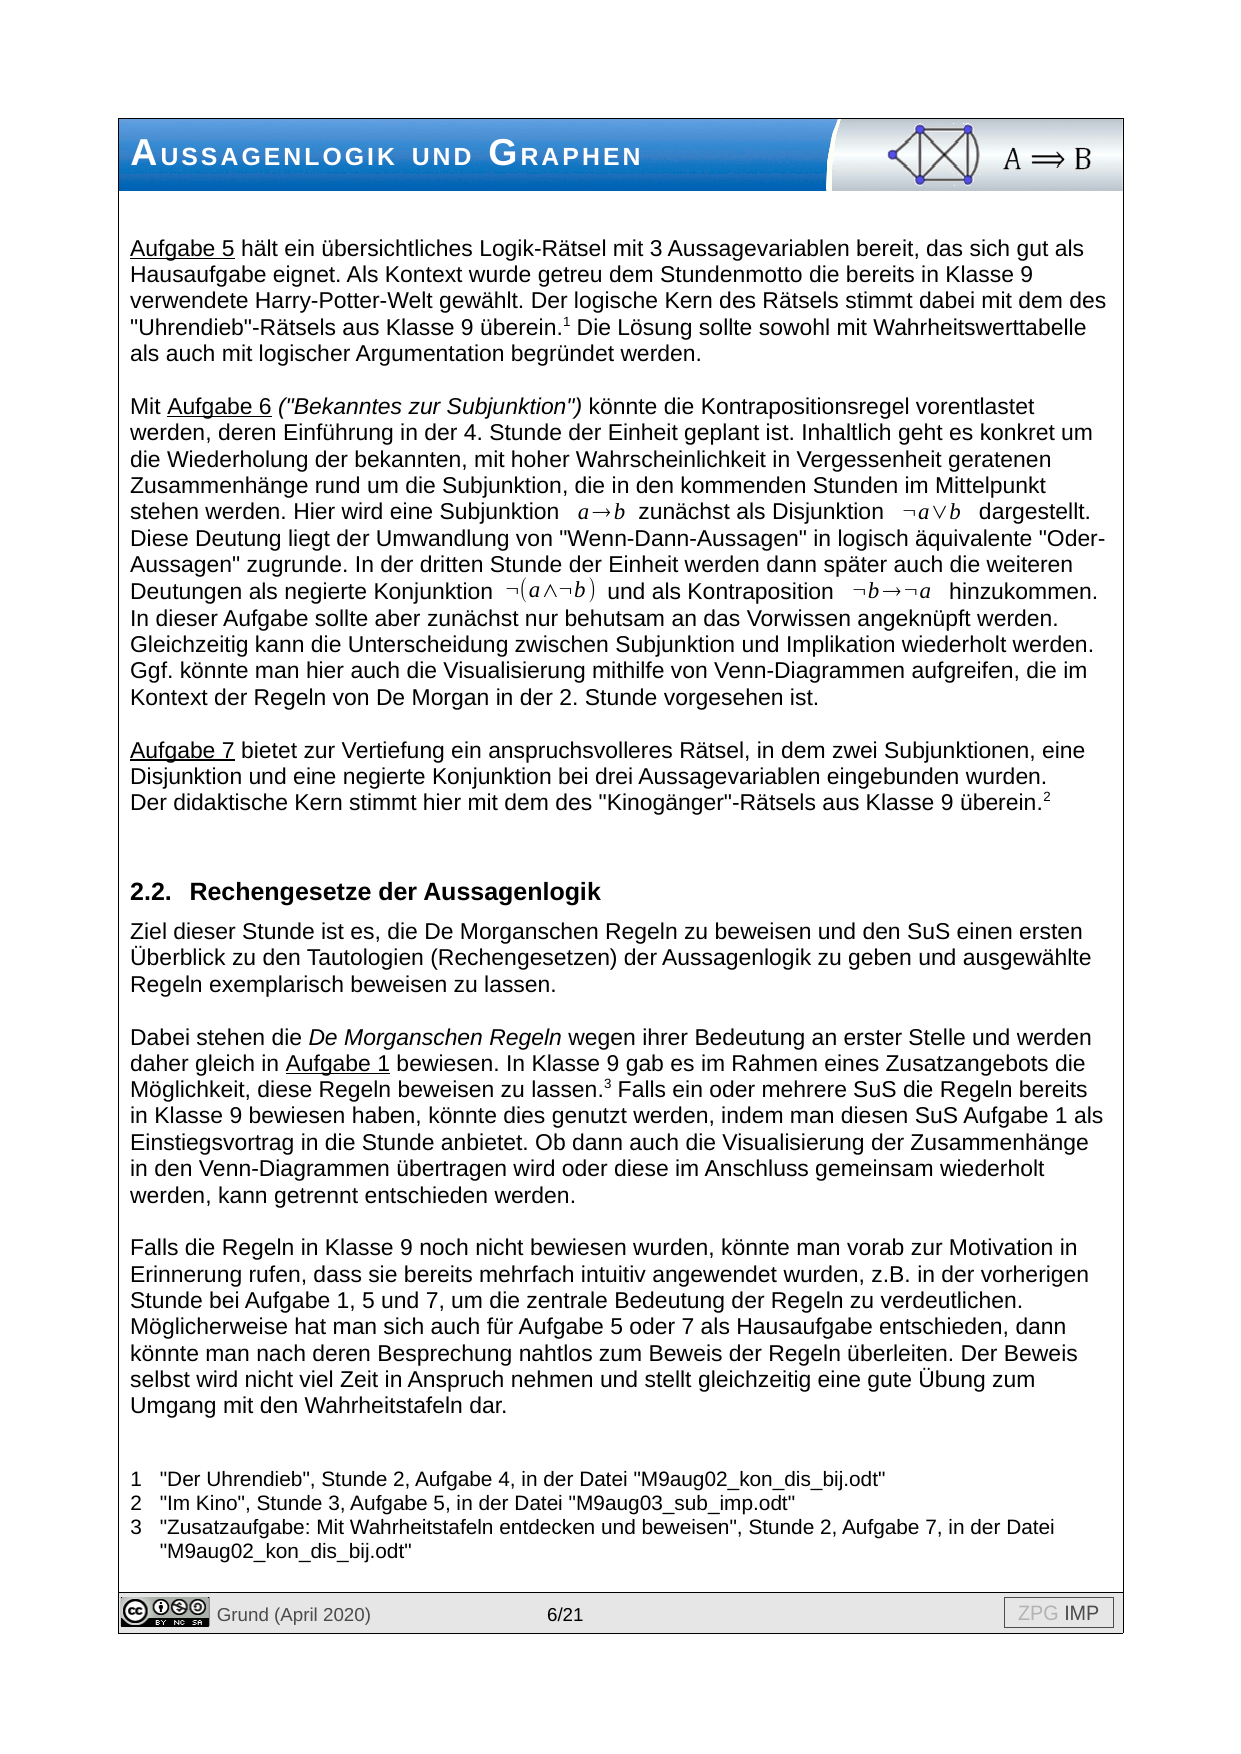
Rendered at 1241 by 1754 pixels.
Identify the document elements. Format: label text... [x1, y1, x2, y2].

picture [120, 1597, 210, 1627]
text Ziel dieser Stunde ist es, die De Morganschen Regeln zu beweisen und den SuS einen ersten Überblick zu den Tautologien (Rechengesetzen) der Aussagenlogik zu geben und ausgewählte Regeln exemplarisch beweisen zu lassen. Dabei stehen die De Morganschen Regeln wegen ihrer Bedeutung an erster Stelle und werden daher gleich in Aufgabe 1 bewiesen. In Klasse 9 gab es im Rahmen eines Zusatzangebots die Möglichkeit, diese Regeln beweisen zu lassen. Falls ein oder mehrere SuS die Regeln bereits in Klasse 9 bewiesen haben, könnte dies genutzt werden, indem man diesen SuS Aufgabe 1 als Einstiegsvortrag in die Stunde anbietet. Ob dann auch die Visualisierung der Zusammenhänge in den Venn-Diagrammen übertragen wird oder diese im Anschluss gemeinsam wiederholt werden, kann getrennt entschieden werden. Falls die Regeln in Klasse 9 noch nicht bewiesen wurden, könnte man vorab zur Motivation in Erinnerung rufen, dass sie bereits mehrfach intuitiv angewendet wurden, z.B. in der vorherigen Stunde bei Aufgabe 1, 5 und 7, um die zentrale Bedeutung der Regeln zu verdeutlichen. Möglicherweise hat man sich auch für Aufgabe 5 oder 7 als Hausaufgabe entschieden, dann könnte man nach deren Besprechung nahtlos zum Beweis der Regeln überleiten. Der Beweis selbst wird nicht viel Zeit in Anspruch nehmen und stellt gleichzeitig eine gute Übung zum Umgang mit den Wahrheitstafeln dar. [130, 918, 1105, 1445]
subtitle Rechengesetze der Aussagenlogik [119, 877, 1123, 906]
text Mit Aufgabe 6 ("Bekanntes zur Subjunktion") könnte die Kontrapositionsregel vorentlastet werden, deren Einführung in der 4. Stunde der Einheit geplant ist. Inhaltlich geht es konkret um die Wiederholung der bekannten, mit hoher Wahrscheinlichkeit in Vergessenheit geratenen Zusammenhänge rund um die Subjunktion, die in den kommenden Stunden im Mittelpunkt stehen werden. Hier wird eine Subjunktion zunächst als Disjunktion dargestellt. Diese Deutung liegt der Umwandlung von "Wenn-Dann-Aussagen" in logisch äquivalente "Oder-Aussagen" zugrunde. In der dritten Stunde der Einheit werden dann später auch die weiteren Deutungen als negierte Konjunktionund als Kontraposition hinzukommen. In dieser Aufgabe sollte aber zunächst nur behutsam an das Vorwissen angeknüpft werden. Gleichzeitig kann die Unterscheidung zwischen Subjunktion und Implikation wiederholt werden. Ggf. könnte man hier auch die Visualisierung mithilfe von Venn-Diagrammen aufgreifen, die im Kontext der Regeln von De Morgan in der 2. Stunde vorgesehen ist. Aufgabe 7 bietet zur Vertiefung ein anspruchsvolleres Rätsel, in dem zwei Subjunktionen, eine Disjunktion und eine negierte Konjunktion bei drei Aussagevariablen eingebunden wurden. Der didaktische Kern stimmt hier mit dem des "Kinogänger"-Rätsels aus Klasse 9 überein. [130, 393, 1111, 816]
text Aufgabe 5 hält ein übersichtliches Logik-Rätsel mit 3 Aussagevariablen bereit, das sich gut als Hausaufgabe eignet. Als Kontext wurde getreu dem Stundenmotto die bereits in Klasse 9 verwendete Harry-Potter-Welt gewählt. Der logische Kern des Rätsels stimmt dabei mit dem des "Uhrendieb"-Rätsels aus Klasse 9 überein. Die Lösung sollte sowohl mit Wahrheitswerttabelle als auch mit logischer Argumentation begründet werden. [130, 235, 1111, 366]
text "Der Uhrendieb", Stunde 2, Aufgabe 4, in der Datei "M9aug02_kon_dis_bij.odt" [130, 1467, 1123, 1491]
picture [119, 119, 1123, 191]
text "Im Kino", Stunde 3, Aufgabe 5, in der Datei "M9aug03_sub_imp.odt" [130, 1491, 1123, 1514]
text "Zusatzaufgabe: Mit Wahrheitstafeln entdecken und beweisen", Stunde 2, Aufgabe 7, in der Datei "M9aug02_kon_dis_bij.odt" [130, 1514, 1123, 1562]
